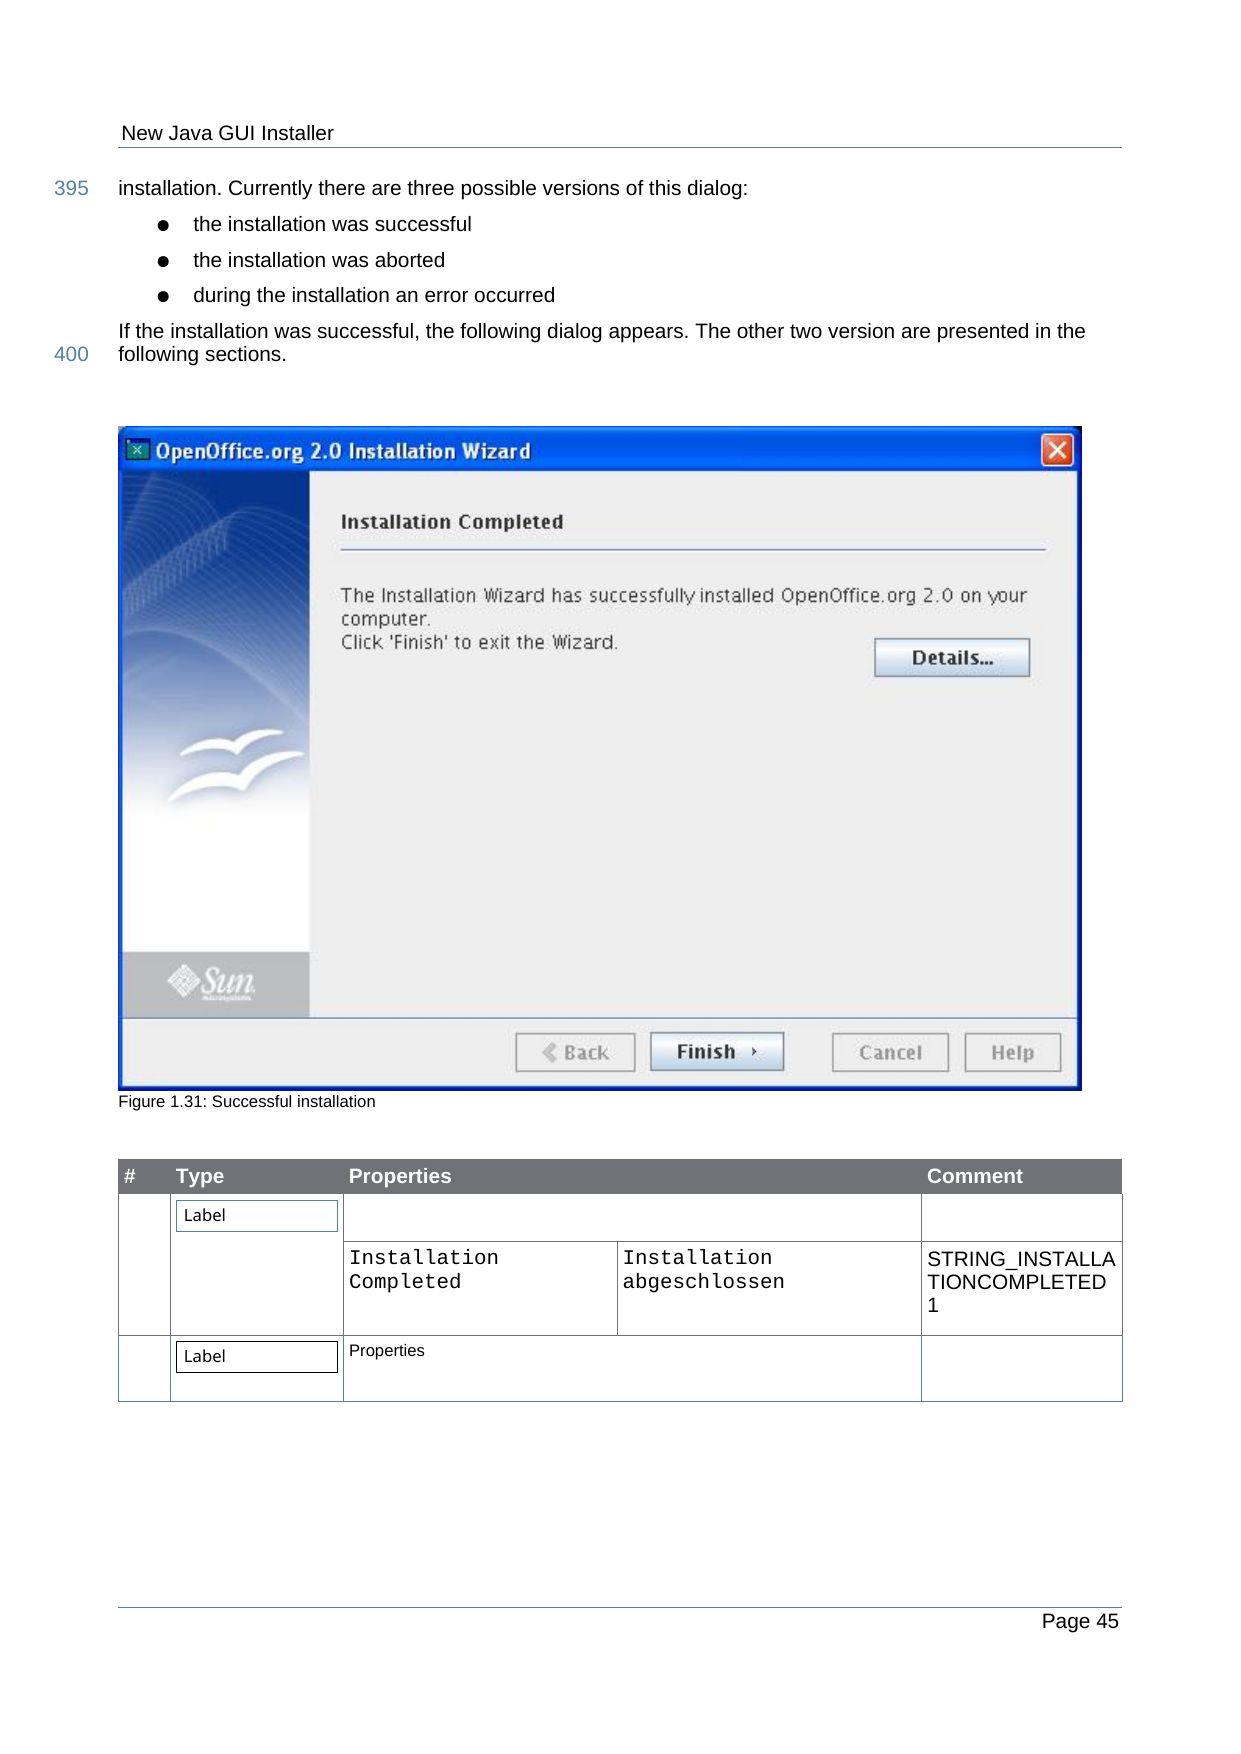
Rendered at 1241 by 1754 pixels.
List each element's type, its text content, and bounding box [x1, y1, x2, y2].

list the installation was aborted [156, 248, 1122, 271]
table_header [922, 1194, 1122, 1241]
table_header Type [170, 1159, 343, 1194]
table_header Properties [343, 1159, 921, 1194]
table_cell <#> [119, 1336, 170, 1401]
text Figure 1.31: Successful installation [118, 427, 1084, 1111]
table_cell [171, 1194, 343, 1335]
table_cell Installation Completed [344, 1242, 617, 1335]
table_cell STRING_INSTALLATIONCOMPLETED1 [922, 1242, 1122, 1335]
text installation. Currently there are three possible versions of this dialog: [118, 177, 1122, 200]
table_header Comment [921, 1159, 1122, 1194]
table_header [344, 1194, 921, 1241]
table_header [922, 1336, 1122, 1401]
table_header # [118, 1159, 170, 1194]
list during the installation an error occurred [156, 284, 1122, 307]
text If the installation was successful, the following dialog appears. The other two version are presented in the following sections. [118, 320, 1122, 366]
table_header Properties [344, 1336, 921, 1401]
table_cell <#> [119, 1194, 170, 1335]
table_cell [171, 1336, 343, 1401]
list the installation was successful [156, 212, 1122, 236]
table_cell Installation abgeschlossen [618, 1242, 921, 1335]
